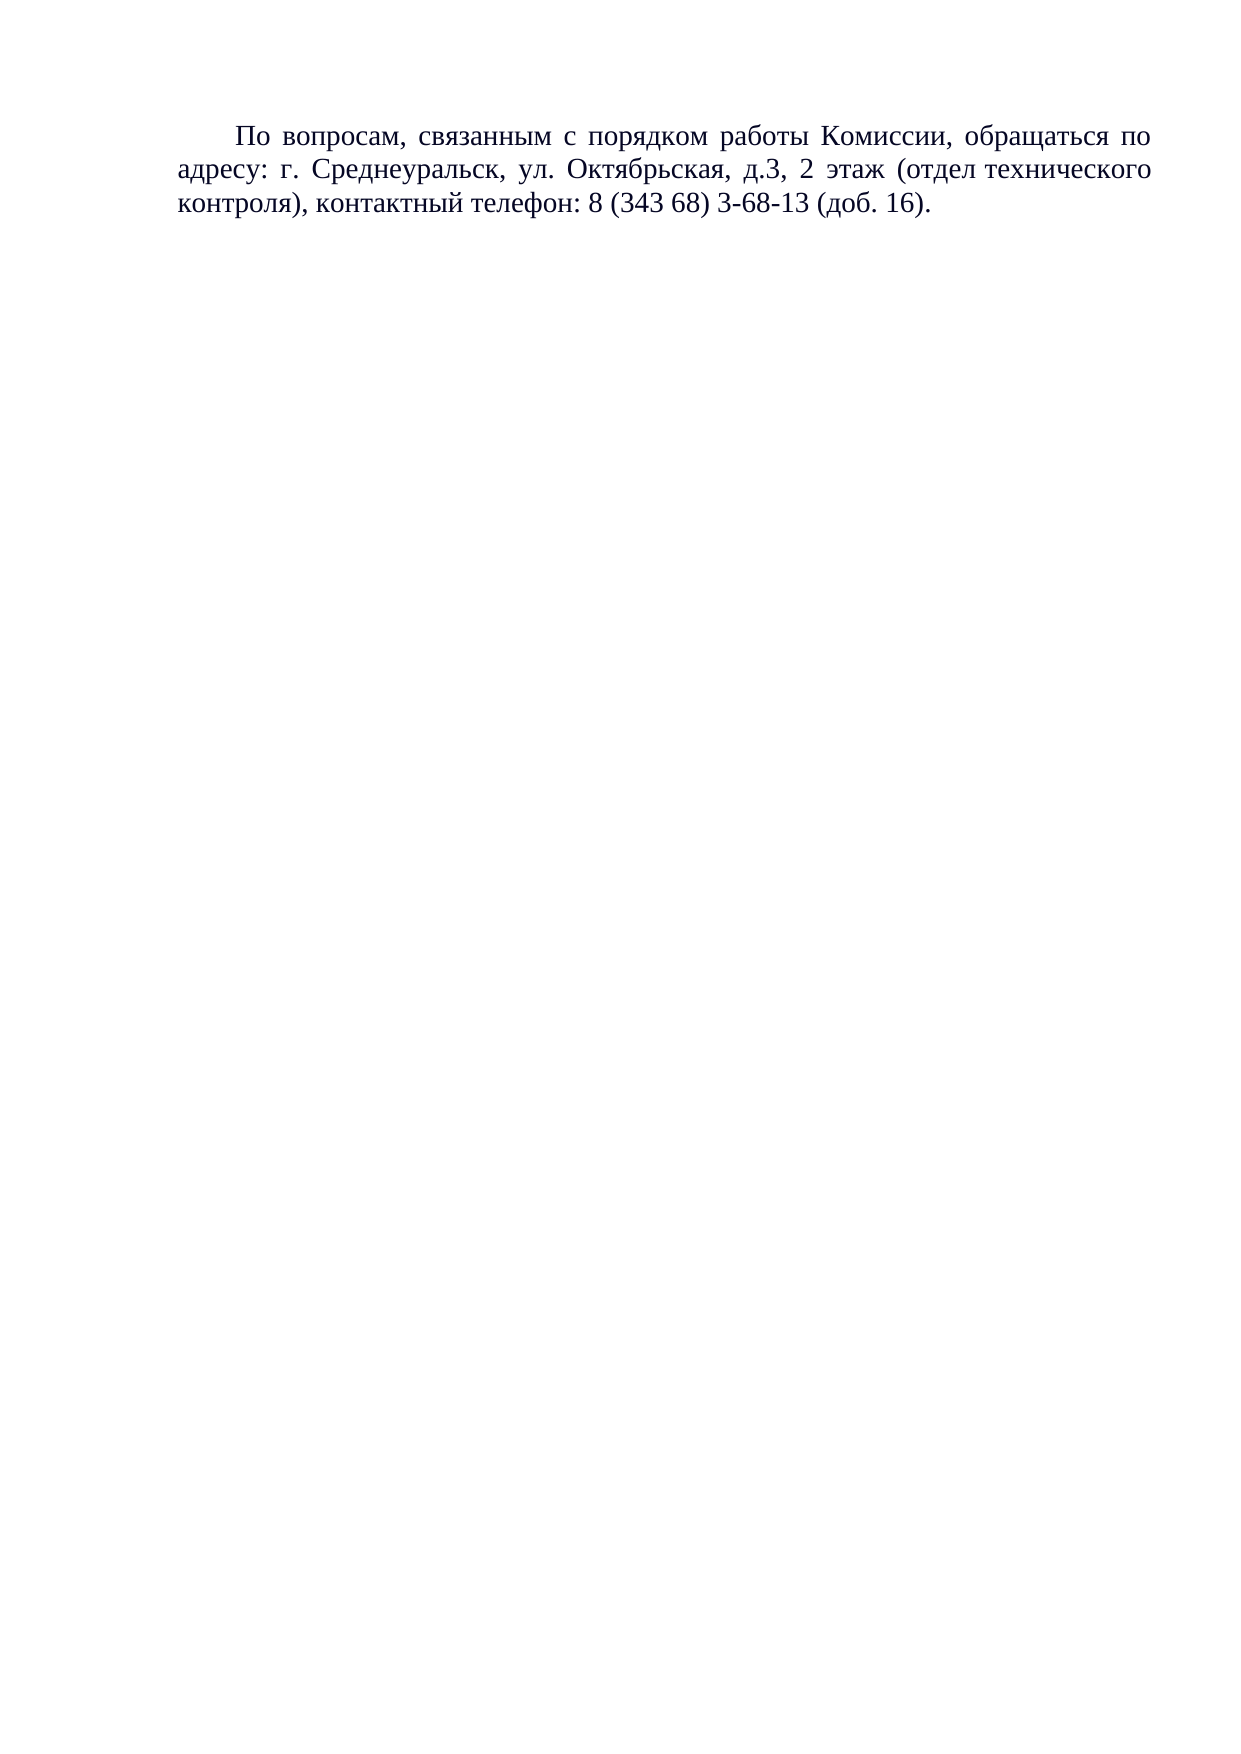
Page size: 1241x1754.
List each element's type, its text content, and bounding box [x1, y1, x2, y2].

text По вопросам, связанным с порядком работы Комиссии, обращаться по адресу: г. Среднеуральск, ул. Октябрьская, д.3, 2 этаж (отдел технического контроля), контактный телефон: 8 (343 68) 3-68-13 (доб. 16). [177, 118, 1152, 219]
